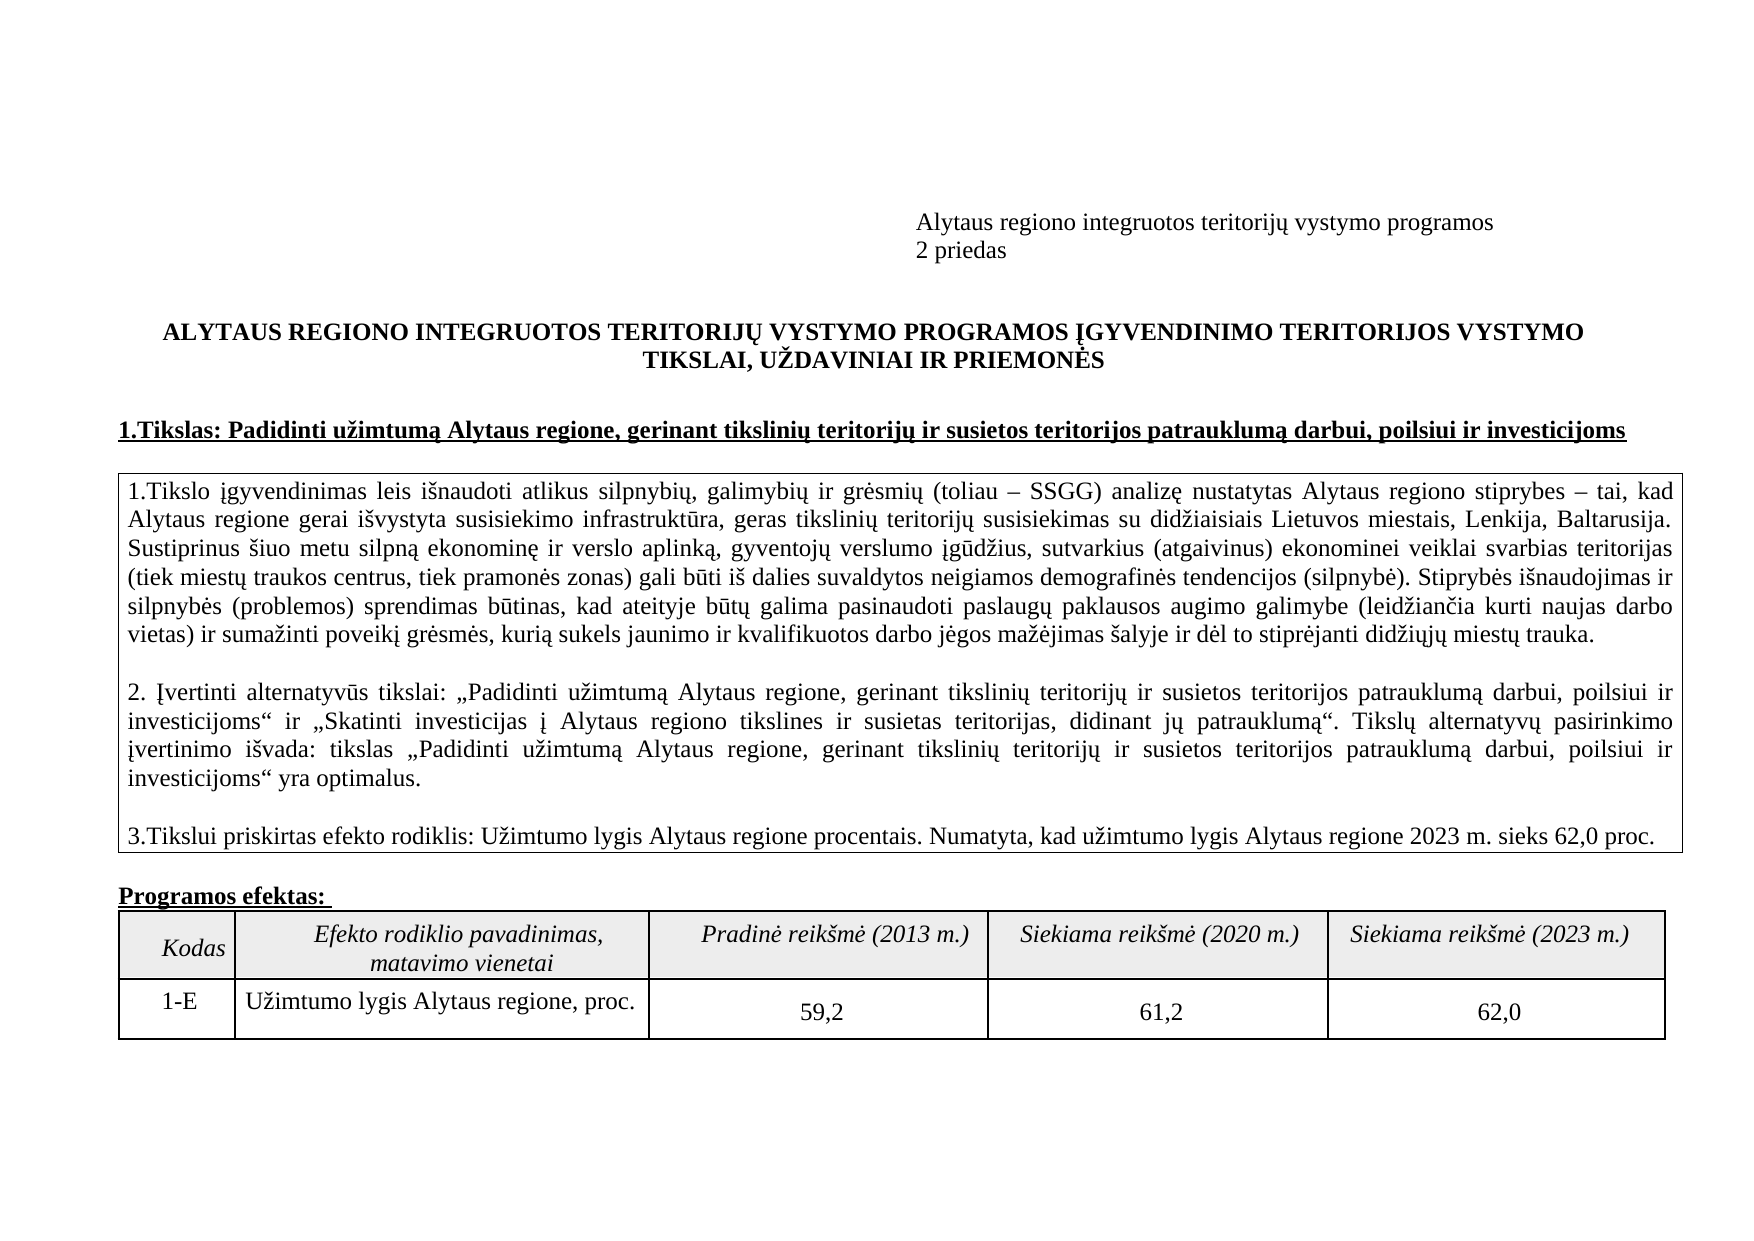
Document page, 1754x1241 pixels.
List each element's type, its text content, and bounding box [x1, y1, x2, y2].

table_header Efekto rodiklio pavadinimas, matavimo vienetai [236, 912, 648, 977]
table_header Pradinė reikšmė (2013 m.) [650, 912, 987, 977]
table_cell 59,2 [650, 980, 987, 1037]
text Alytaus regiono integruotos teritorijų vystymo programos [916, 207, 1636, 235]
table_cell 62,0 [1329, 980, 1664, 1037]
table_cell Užimtumo lygis Alytaus regione, proc. [236, 980, 648, 1037]
text 2. Įvertinti alternatyvūs tikslai: „Padidinti užimtumą Alytaus regione, gerinant tikslinių teritorijų ir susietos teritorijos patrauklumą darbui, poilsiui ir investicijoms“ ir „Skatinti investicijas į Alytaus regiono tikslines ir susietas teritorijas, didinant jų patrauklumą“. Tikslų alternatyvų pasirinkimo įvertinimo išvada: tikslas „Padidinti užimtumą Alytaus regione, gerinant tikslinių teritorijų ir susietos teritorijos patrauklumą darbui, poilsiui ir investicijoms“ yra optimalus. [119, 674, 1682, 792]
text 1.Tikslo įgyvendinimas leis išnaudoti atlikus silpnybių, galimybių ir grėsmių (toliau – SSGG) analizę nustatytas Alytaus regiono stiprybes – tai, kad Alytaus regione gerai išvystyta susisiekimo infrastruktūra, geras tikslinių teritorijų susisiekimas su didžiaisiais Lietuvos miestais, Lenkija, Baltarusija. Sustiprinus šiuo metu silpną ekonominę ir verslo aplinką, gyventojų verslumo įgūdžius, sutvarkius (atgaivinus) ekonominei veiklai svarbias teritorijas (tiek miestų traukos centrus, tiek pramonės zonas) gali būti iš dalies suvaldytos neigiamos demografinės tendencijos (silpnybė). Stiprybės išnaudojimas ir silpnybės (problemos) sprendimas būtinas, kad ateityje būtų galima pasinaudoti paslaugų paklausos augimo galimybe (leidžiančia kurti naujas darbo vietas) ir sumažinti poveikį grėsmės, kurią sukels jaunimo ir kvalifikuotos darbo jėgos mažėjimas šalyje ir dėl to stiprėjanti didžiųjų miestų trauka. [119, 474, 1682, 648]
table_header Kodas [120, 912, 234, 977]
text ALYTAUS REGIONO INTEGRUOTOS TERITORIJŲ VYSTYMO PROGRAMOS ĮGYVENDINIMO TERITORIJOS VYSTYMO [118, 317, 1635, 346]
text Programos efektas: [118, 881, 1683, 910]
text 1.Tikslas: Padidinti užimtumą Alytaus regione, gerinant tikslinių teritorijų ir susietos teritorijos patrauklumą darbui, poilsiui ir investicijoms [118, 415, 1636, 444]
table_cell 61,2 [989, 980, 1327, 1037]
table_header Siekiama reikšmė (2023 m.) [1329, 912, 1664, 977]
text TIKSLAI, UŽDAVINIAI IR PRIEMONĖS [118, 346, 1635, 374]
text 3.Tikslui priskirtas efekto rodiklis: Užimtumo lygis Alytaus regione procentais. Numatyta, kad užimtumo lygis Alytaus regione 2023 m. sieks 62,0 proc. [119, 818, 1682, 852]
table_header Siekiama reikšmė (2020 m.) [989, 912, 1327, 977]
text 2 priedas [916, 235, 1636, 264]
table_cell 1-E [120, 980, 234, 1037]
